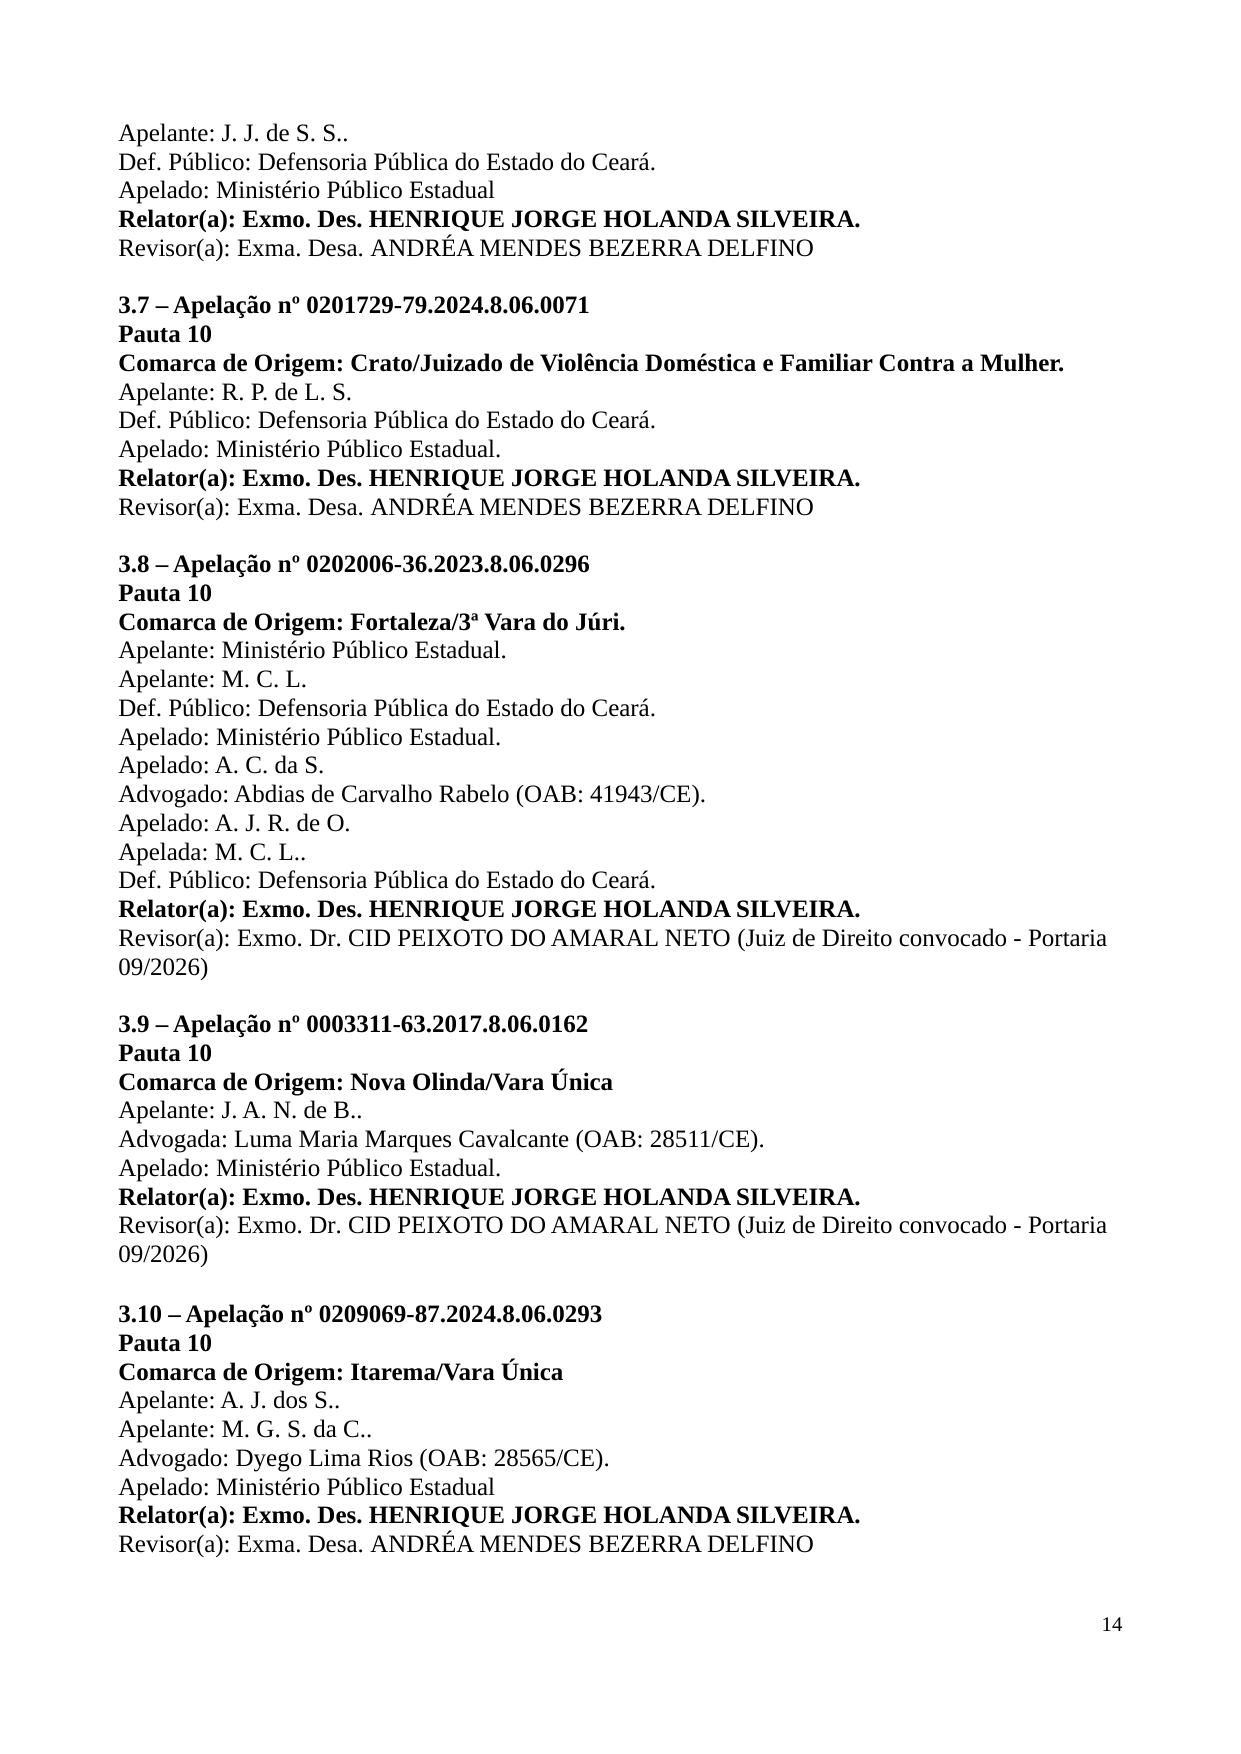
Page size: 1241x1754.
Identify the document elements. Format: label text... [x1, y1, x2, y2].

text Revisor(a): Exmo. Dr. CID PEIXOTO DO AMARAL NETO (Juiz de Direito convocado - Portaria 09/2026) [118, 923, 1122, 981]
text Comarca de Origem: Nova Olinda/Vara Única [118, 1067, 1122, 1096]
text Apelado: Ministério Público Estadual. [118, 722, 1122, 751]
text Pauta 10 [118, 1328, 1122, 1357]
text Apelado: Ministério Público Estadual [118, 176, 1122, 204]
text Comarca de Origem: Crato/Juizado de Violência Doméstica e Familiar Contra a Mulher. [118, 348, 1122, 377]
text Relator(a): Exmo. Des. HENRIQUE JORGE HOLANDA SILVEIRA. [118, 204, 1122, 233]
text Advogado: Dyego Lima Rios (OAB: 28565/CE). [118, 1443, 1122, 1472]
text Pauta 10 [118, 1038, 1122, 1067]
text Apelado: Ministério Público Estadual [118, 1472, 1122, 1501]
text Relator(a): Exmo. Des. HENRIQUE JORGE HOLANDA SILVEIRA. [118, 1182, 1122, 1211]
text Apelante: J. A. N. de B.. [118, 1096, 1122, 1124]
text Apelado: A. C. da S. [118, 751, 1122, 779]
text Apelante: A. J. dos S.. [118, 1386, 1122, 1414]
text Def. Público: Defensoria Pública do Estado do Ceará. [118, 693, 1122, 722]
text 3.10 – Apelação nº 0209069-87.2024.8.06.0293 [118, 1299, 1122, 1328]
text Advogado: Abdias de Carvalho Rabelo (OAB: 41943/CE). [118, 779, 1122, 808]
text Apelante: M. G. S. da C.. [118, 1414, 1122, 1443]
text Relator(a): Exmo. Des. HENRIQUE JORGE HOLANDA SILVEIRA. [118, 894, 1122, 923]
text Revisor(a): Exma. Desa. ANDRÉA MENDES BEZERRA DELFINO [118, 1529, 1122, 1558]
text Def. Público: Defensoria Pública do Estado do Ceará. [118, 406, 1122, 434]
text 3.9 – Apelação nº 0003311-63.2017.8.06.0162 [118, 1009, 1122, 1038]
text Revisor(a): Exma. Desa. ANDRÉA MENDES BEZERRA DELFINO [118, 492, 1122, 521]
text 3.8 – Apelação nº 0202006-36.2023.8.06.0296 [118, 549, 1122, 578]
text Revisor(a): Exma. Desa. ANDRÉA MENDES BEZERRA DELFINO [118, 233, 1122, 262]
text Relator(a): Exmo. Des. HENRIQUE JORGE HOLANDA SILVEIRA. [118, 1501, 1122, 1529]
text Advogada: Luma Maria Marques Cavalcante (OAB: 28511/CE). [118, 1124, 1122, 1153]
text Pauta 10 [118, 578, 1122, 607]
text Def. Público: Defensoria Pública do Estado do Ceará. [118, 866, 1122, 894]
text Comarca de Origem: Itarema/Vara Única [118, 1357, 1122, 1386]
text Comarca de Origem: Fortaleza/3ª Vara do Júri. [118, 607, 1122, 636]
text Apelante: Ministério Público Estadual. [118, 636, 1122, 664]
text 3.7 – Apelação nº 0201729-79.2024.8.06.0071 [118, 291, 1122, 319]
text Apelado: A. J. R. de O. [118, 808, 1122, 837]
text Apelada: M. C. L.. [118, 837, 1122, 866]
text Apelante: M. C. L. [118, 664, 1122, 693]
text Apelado: Ministério Público Estadual. [118, 434, 1122, 463]
text Apelante: J. J. de S. S.. [118, 118, 1122, 147]
text Revisor(a): Exmo. Dr. CID PEIXOTO DO AMARAL NETO (Juiz de Direito convocado - Portaria 09/2026) [118, 1211, 1122, 1268]
text Apelante: R. P. de L. S. [118, 377, 1122, 406]
text Relator(a): Exmo. Des. HENRIQUE JORGE HOLANDA SILVEIRA. [118, 463, 1122, 492]
text Def. Público: Defensoria Pública do Estado do Ceará. [118, 147, 1122, 176]
text Pauta 10 [118, 319, 1122, 348]
text Apelado: Ministério Público Estadual. [118, 1153, 1122, 1182]
